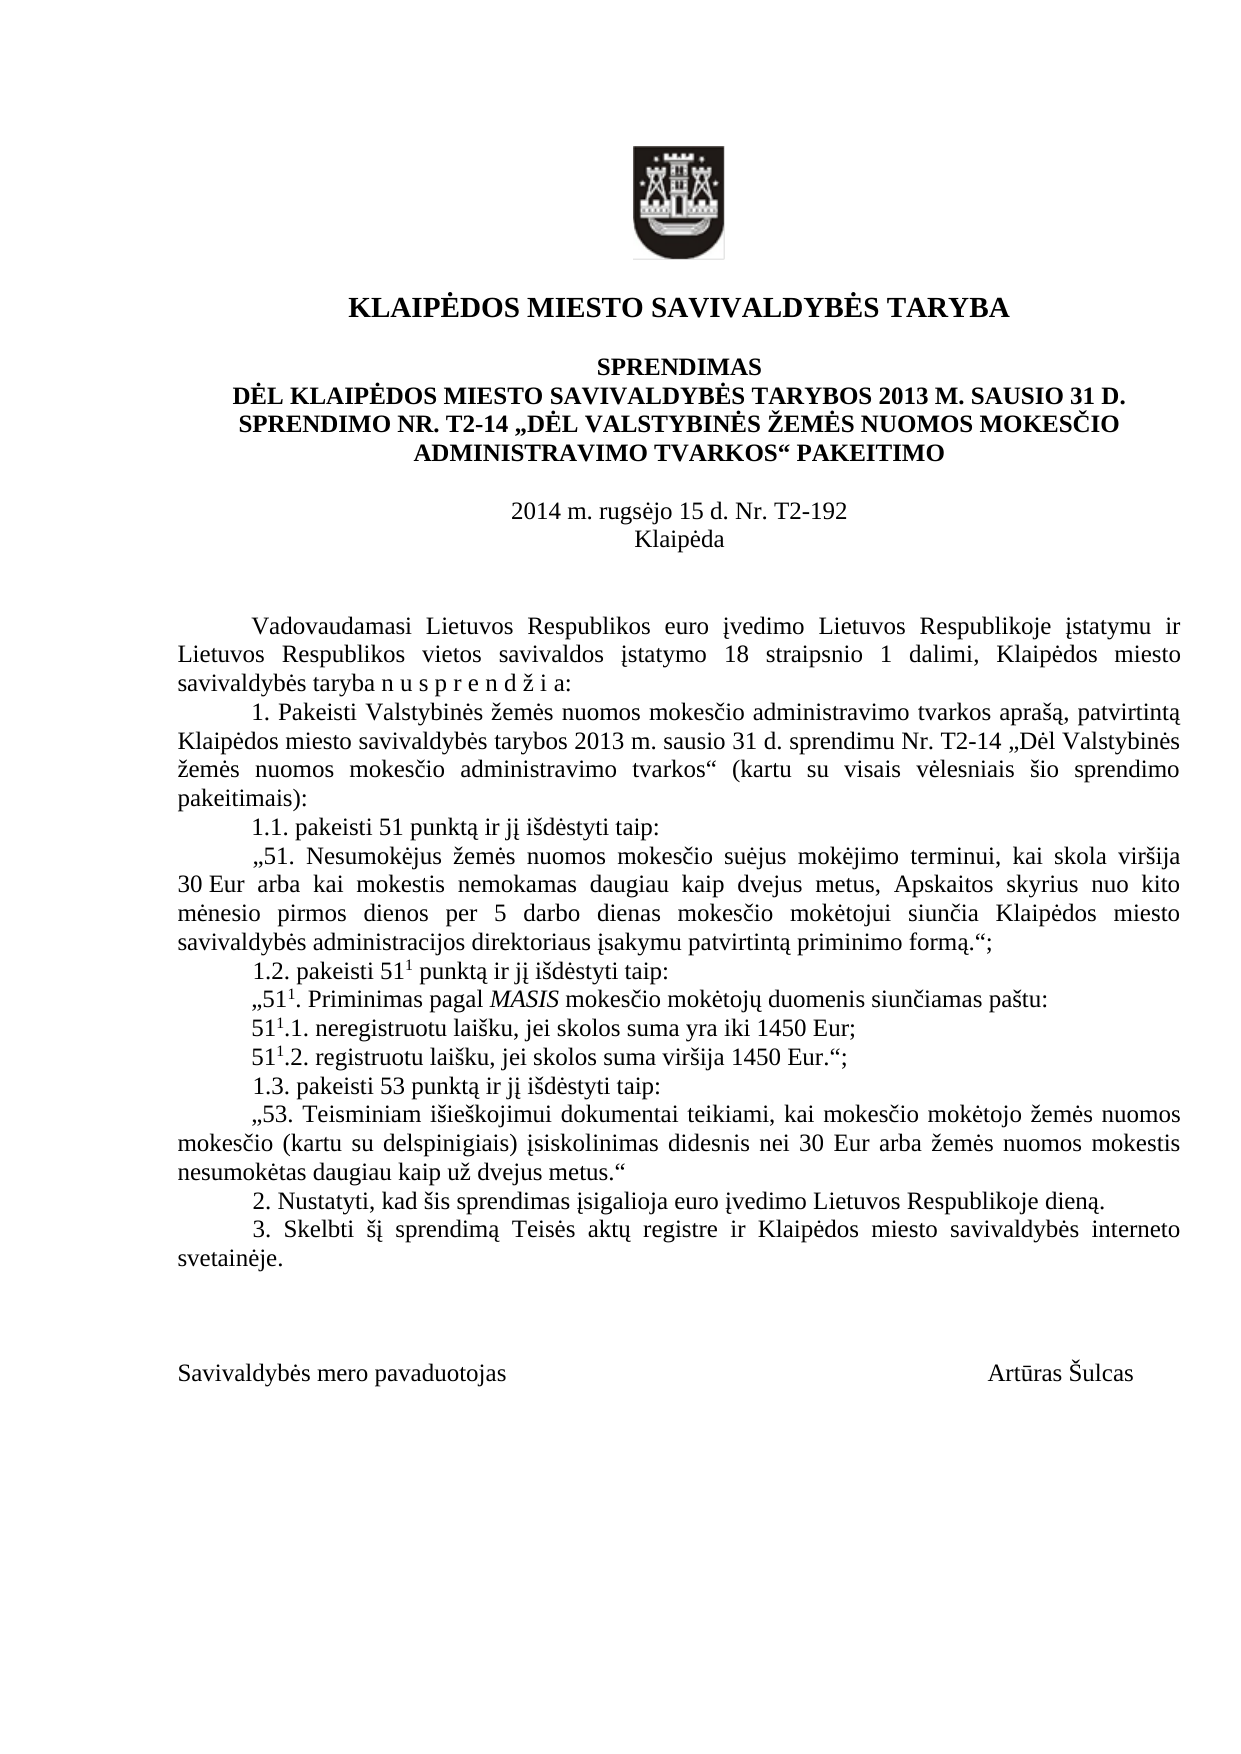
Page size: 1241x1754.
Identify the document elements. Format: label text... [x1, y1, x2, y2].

text 2014 m. rugsėjo 15 d. Nr. T2-192 [177, 496, 1181, 524]
text 511.1. neregistruotu laišku, jei skolos suma yra iki 1450 Eur; [177, 1013, 1181, 1042]
text „511. Priminimas pagal MASIS mokesčio mokėtojų duomenis siunčiamas paštu: [177, 984, 1181, 1013]
text KLAIPĖDOS MIESTO SAVIVALDYBĖS TARYBA [177, 290, 1181, 323]
text Klaipėda [177, 524, 1181, 553]
text 1.3. pakeisti 53 punktą ir jį išdėstyti taip: [177, 1071, 1181, 1099]
text Vadovaudamasi Lietuvos Respublikos euro įvedimo Lietuvos Respublikoje įstatymu ir Lietuvos Respublikos vietos savivaldos įstatymo 18 straipsnio 1 dalimi, Klaipėdos miesto savivaldybės taryba nusprendžia: [177, 611, 1181, 697]
text 511.2. registruotu laišku, jei skolos suma viršija 1450 Eur.“; [177, 1042, 1181, 1071]
text 1.2. pakeisti 511 punktą ir jį išdėstyti taip: [177, 956, 1181, 984]
text „51. Nesumokėjus žemės nuomos mokesčio suėjus mokėjimo terminui, kai skola viršija 30 Eur arba kai mokestis nemokamas daugiau kaip dvejus metus, Apskaitos skyrius nuo kito mėnesio pirmos dienos per 5 darbo dienas mokesčio mokėtojui siunčia Klaipėdos miesto savivaldybės administracijos direktoriaus įsakymu patvirtintą priminimo formą.“; [177, 841, 1181, 956]
text SPRENDIMAS [177, 352, 1181, 381]
text Savivaldybės mero pavaduotojas Artūras Šulcas [177, 1358, 1181, 1387]
text DĖL KLAIPĖDOS MIESTO SAVIVALDYBĖS TARYBOS 2013 M. SAUSIO 31 D. SPRENDIMO NR. T2-14 „DĖL VALSTYBINĖS ŽEMĖS NUOMOS MOKESČIO ADMINISTRAVIMO TVARKOS“ PAKEITIMO [177, 381, 1181, 467]
text „53. Teisminiam išieškojimui dokumentai teikiami, kai mokesčio mokėtojo žemės nuomos mokesčio (kartu su delspinigiais) įsiskolinimas didesnis nei 30 Eur arba žemės nuomos mokestis nesumokėtas daugiau kaip už dvejus metus.“ [177, 1099, 1181, 1186]
text 3. Skelbti šį sprendimą Teisės aktų registre ir Klaipėdos miesto savivaldybės interneto svetainėje. [177, 1214, 1181, 1272]
text 1. Pakeisti Valstybinės žemės nuomos mokesčio administravimo tvarkos aprašą, patvirtintą Klaipėdos miesto savivaldybės tarybos 2013 m. sausio 31 d. sprendimu Nr. T2-14 „Dėl Valstybinės žemės nuomos mokesčio administravimo tvarkos“ (kartu su visais vėlesniais šio sprendimo pakeitimais): [177, 697, 1181, 812]
text 1.1. pakeisti 51 punktą ir jį išdėstyti taip: [177, 812, 1181, 841]
text 2. Nustatyti, kad šis sprendimas įsigalioja euro įvedimo Lietuvos Respublikoje dieną. [177, 1186, 1181, 1214]
